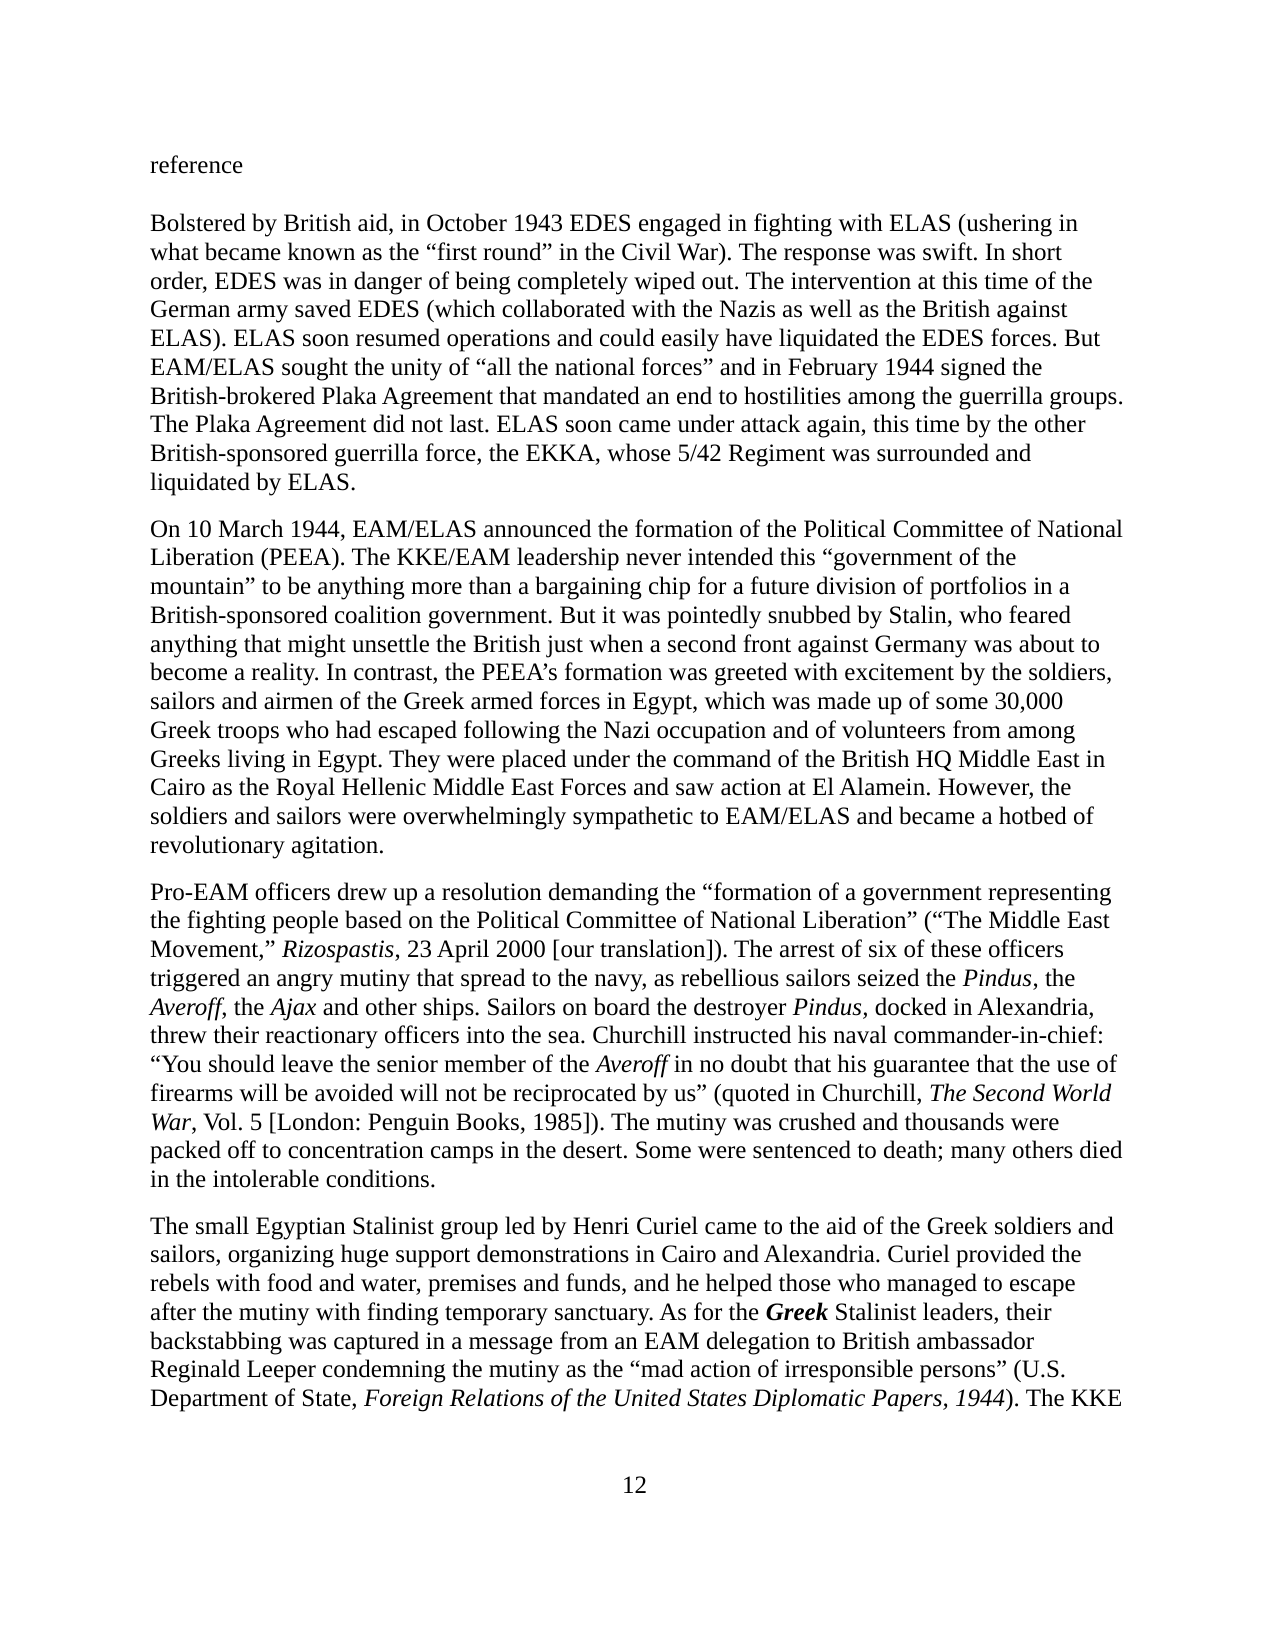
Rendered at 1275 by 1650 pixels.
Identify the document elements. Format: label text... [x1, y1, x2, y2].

text Bolstered by British aid, in October 1943 EDES engaged in fighting with ELAS (ushering in what became known as the “first round” in the Civil War). The response was swift. In short order, EDES was in danger of being completely wiped out. The intervention at this time of the German army saved EDES (which collaborated with the Nazis as well as the British against ELAS). ELAS soon resumed operations and could easily have liquidated the EDES forces. But EAM/ELAS sought the unity of “all the national forces” and in February 1944 signed the British-brokered Plaka Agreement that mandated an end to hostilities among the guerrilla groups. The Plaka Agreement did not last. ELAS soon came under attack again, this time by the other British-sponsored guerrilla force, the EKKA, whose 5/42 Regiment was surrounded and liquidated by ELAS. [150, 208, 1125, 496]
text On 10 March 1944, EAM/ELAS announced the formation of the Political Committee of National Liberation (PEEA). The KKE/EAM leadership never intended this “government of the mountain” to be anything more than a bargaining chip for a future division of portfolios in a British-sponsored coalition government. But it was pointedly snubbed by Stalin, who feared anything that might unsettle the British just when a second front against Germany was about to become a reality. In contrast, the PEEA’s formation was greeted with excitement by the soldiers, sailors and airmen of the Greek armed forces in Egypt, which was made up of some 30,000 Greek troops who had escaped following the Nazi occupation and of volunteers from among Greeks living in Egypt. They were placed under the command of the British HQ Middle East in Cairo as the Royal Hellenic Middle East Forces and saw action at El Alamein. However, the soldiers and sailors were overwhelmingly sympathetic to EAM/ELAS and became a hotbed of revolutionary agitation. [150, 514, 1125, 859]
text Pro-EAM officers drew up a resolution demanding the “formation of a government representing the fighting people based on the Political Committee of National Liberation” (“The Middle East Movement,” Rizospastis, 23 April 2000 [our translation]). The arrest of six of these officers triggered an angry mutiny that spread to the navy, as rebellious sailors seized the Pindus, the Averoff, the Ajax and other ships. Sailors on board the destroyer Pindus, docked in Alexandria, threw their reactionary officers into the sea. Churchill instructed his naval commander-in-chief: “You should leave the senior member of the Averoff in no doubt that his guarantee that the use of firearms will be avoided will not be reciprocated by us” (quoted in Churchill, The Second World War, Vol. 5 [London: Penguin Books, 1985]). The mutiny was crushed and thousands were packed off to concentration camps in the desert. Some were sentenced to death; many others died in the intolerable conditions. [150, 877, 1125, 1193]
text The small Egyptian Stalinist group led by Henri Curiel came to the aid of the Greek soldiers and sailors, organizing huge support demonstrations in Cairo and Alexandria. Curiel provided the rebels with food and water, premises and funds, and he helped those who managed to escape after the mutiny with finding temporary sanctuary. As for the Greek Stalinist leaders, their backstabbing was captured in a message from an EAM delegation to British ambassador Reginald Leeper condemning the mutiny as the “mad action of irresponsible persons” (U.S. Department of State, Foreign Relations of the United States Diplomatic Papers, 1944). The KKE [150, 1211, 1125, 1412]
